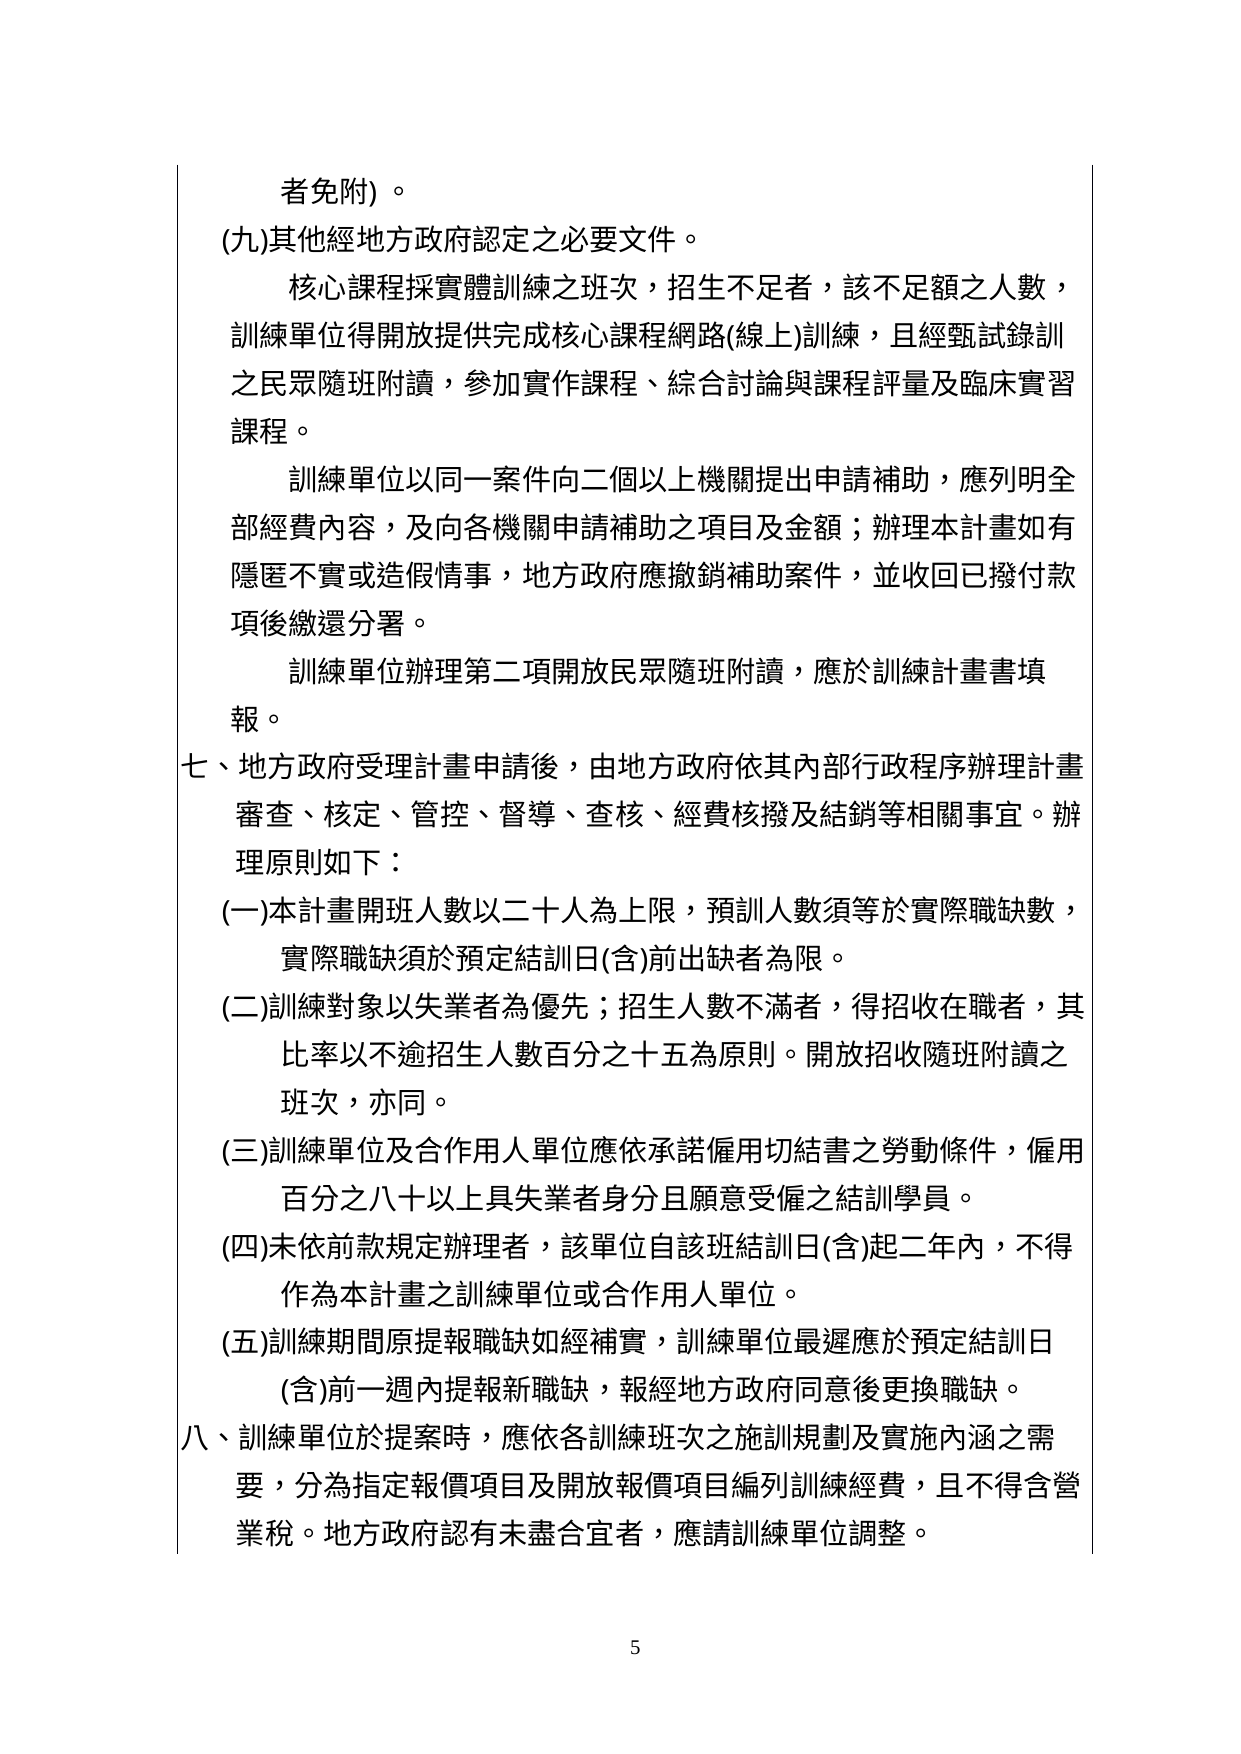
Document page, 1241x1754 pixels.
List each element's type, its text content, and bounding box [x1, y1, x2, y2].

table_cell 八、訓練單位於提案時，應依各訓練班次之施訓規劃及實施內涵之需要，分為指定報價項目及開放報價項目編列訓練經費，且不得含營業稅。地方政府認有未盡合宜者，應請訓練單位調整。 [178, 1410, 1092, 1554]
table_cell 七、地方政府受理計畫申請後，由地方政府依其內部行政程序辦理計畫審查、核定、管控、督導、查核、經費核撥及結銷等相關事宜。辦理原則如下： (一)本計畫開班人數以二十人為上限，預訓人數須等於實際職缺數，實際職缺須於預定結訓日(含)前出缺者為限。 (二)訓練對象以失業者為優先；招生人數不滿者，得招收在職者，其比率以不逾招生人數百分之十五為原則。開放招收隨班附讀之班次，亦同。 (三)訓練單位及合作用人單位應依承諾僱用切結書之勞動條件，僱用百分之八十以上具失業者身分且願意受僱之結訓學員。 (四)未依前款規定辦理者，該單位自該班結訓日(含)起二年內，不得作為本計畫之訓練單位或合作用人單位。 (五)訓練期間原提報職缺如經補實，訓練單位最遲應於預定結訓日(含)前一週內提報新職缺，報經地方政府同意後更換職缺。 [178, 740, 1092, 1410]
table_cell 者免附) 。 (九)其他經地方政府認定之必要文件。 核心課程採實體訓練之班次，招生不足者，該不足額之人數，訓練單位得開放提供完成核心課程網路(線上)訓練，且經甄試錄訓之民眾隨班附讀，參加實作課程、綜合討論與課程評量及臨床實習課程。 訓練單位以同一案件向二個以上機關提出申請補助，應列明全部經費內容，及向各機關申請補助之項目及金額；辦理本計畫如有隱匿不實或造假情事，地方政府應撤銷補助案件，並收回已撥付款項後繳還分署。 訓練單位辦理第二項開放民眾隨班附讀，應於訓練計畫書填報。 [178, 165, 1092, 739]
